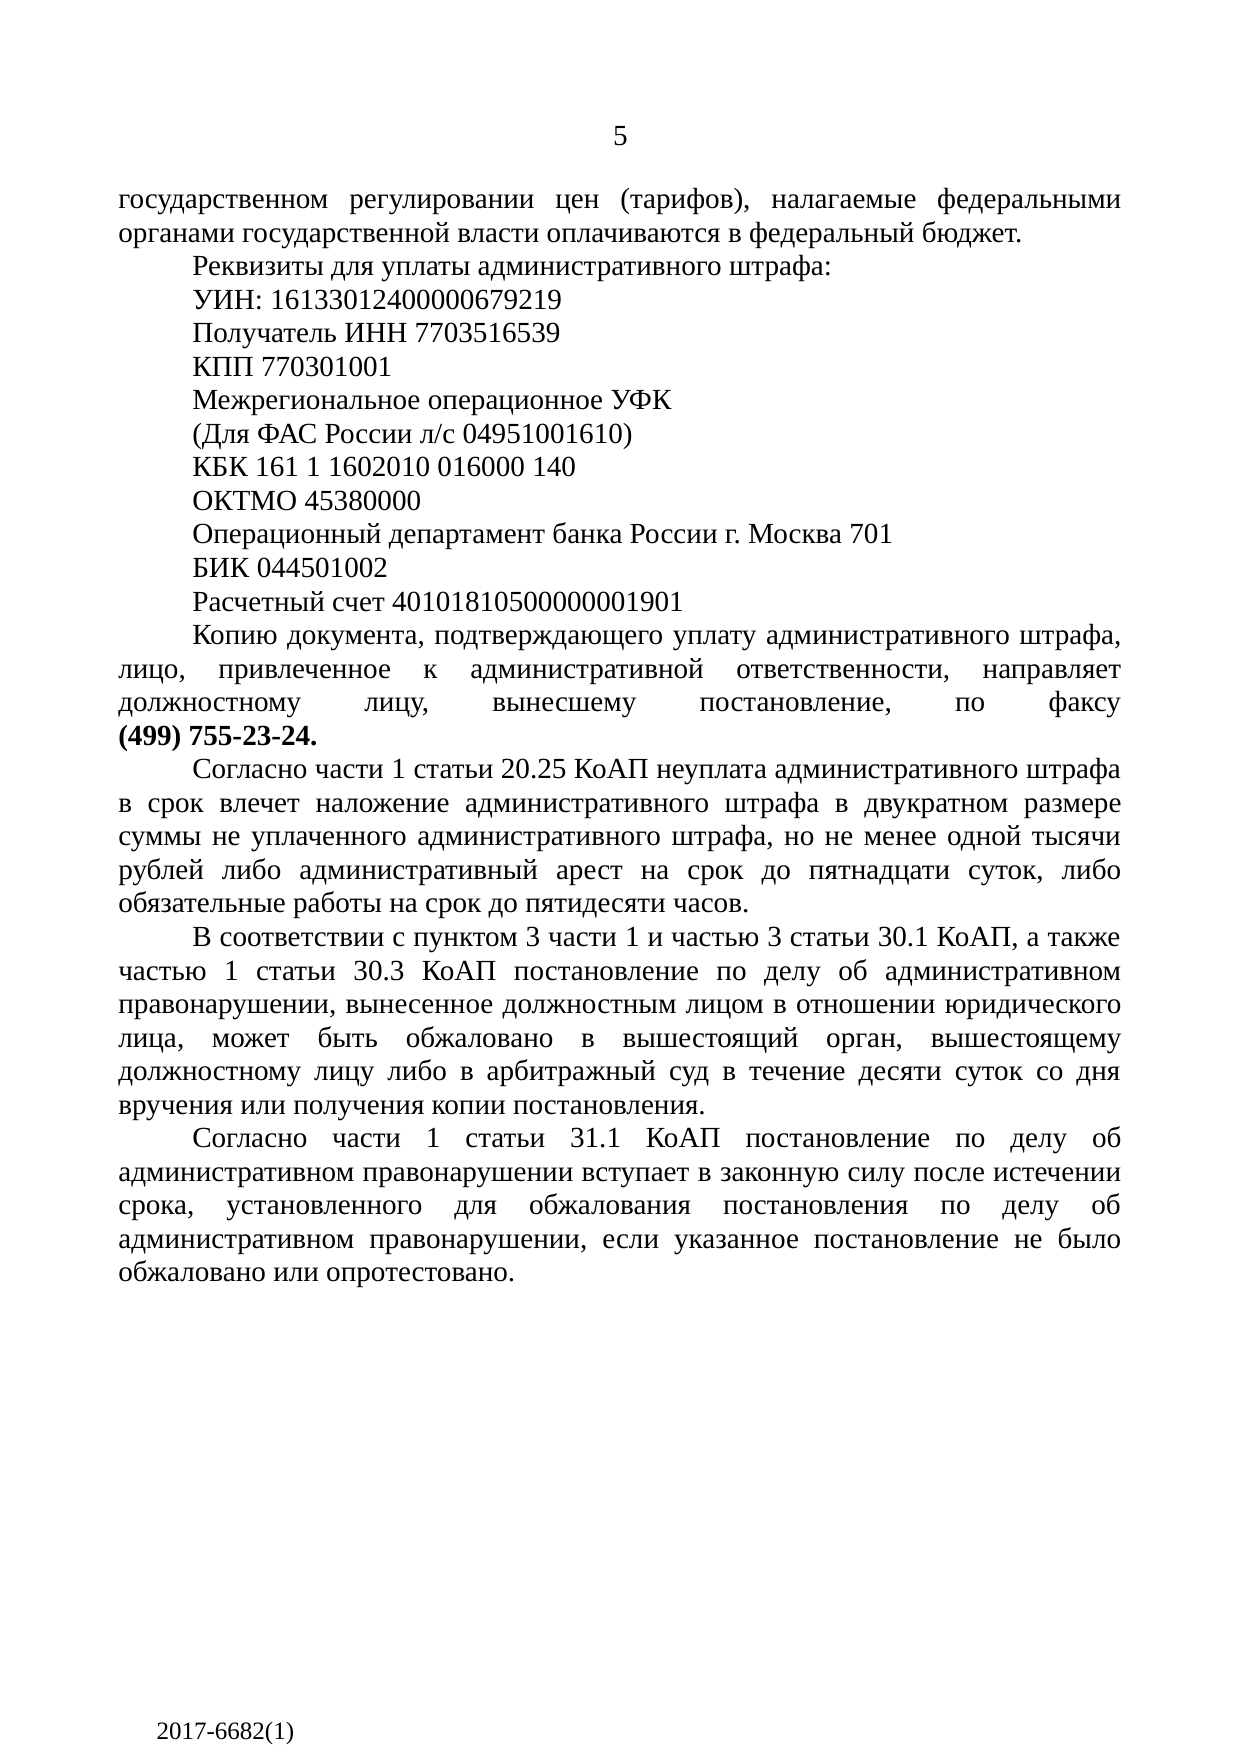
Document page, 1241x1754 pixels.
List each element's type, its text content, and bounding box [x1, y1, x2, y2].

text Реквизиты для уплаты административного штрафа: [118, 248, 1122, 282]
text КБК 161 1 1602010 016000 140 [118, 449, 1122, 483]
text государственном регулировании цен (тарифов), налагаемые федеральными органами государственной власти оплачиваются в федеральный бюджет. [118, 181, 1122, 248]
text Согласно части 1 статьи 20.25 КоАП неуплата административного штрафа в срок влечет наложение административного штрафа в двукратном размере суммы не уплаченного административного штрафа, но не менее одной тысячи рублей либо административный арест на срок до пятнадцати суток, либо обязательные работы на срок до пятидесяти часов. [118, 751, 1122, 919]
text ОКТМО 45380000 [118, 483, 1122, 517]
text КПП 770301001 [118, 349, 1122, 382]
text Копию документа, подтверждающего уплату административного штрафа, лицо, привлеченное к административной ответственности, направляет должностному лицу, вынесшему постановление, по факсу (499) 755-23-24. [118, 617, 1122, 751]
text Согласно части 1 статьи 31.1 КоАП постановление по делу об административном правонарушении вступает в законную силу после истечении срока, установленного для обжалования постановления по делу об административном правонарушении, если указанное постановление не было обжаловано или опротестовано. [118, 1120, 1122, 1288]
text (Для ФАС России л/с 04951001610) [118, 416, 1122, 449]
text Получатель ИНН 7703516539 [118, 315, 1122, 349]
text Межрегиональное операционное УФК [118, 382, 1122, 416]
text Операционный департамент банка России г. Москва 701 [118, 517, 1122, 550]
text Расчетный счет 40101810500000001901 [118, 584, 1122, 617]
text В соответствии с пунктом 3 части 1 и частью 3 статьи 30.1 КоАП, а также частью 1 статьи 30.3 КоАП постановление по делу об административном правонарушении, вынесенное должностным лицом в отношении юридического лица, может быть обжаловано в вышестоящий орган, вышестоящему должностному лицу либо в арбитражный суд в течение десяти суток со дня вручения или получения копии постановления. [118, 919, 1122, 1120]
text УИН: 16133012400000679219 [118, 282, 1122, 315]
text БИК 044501002 [118, 550, 1122, 584]
